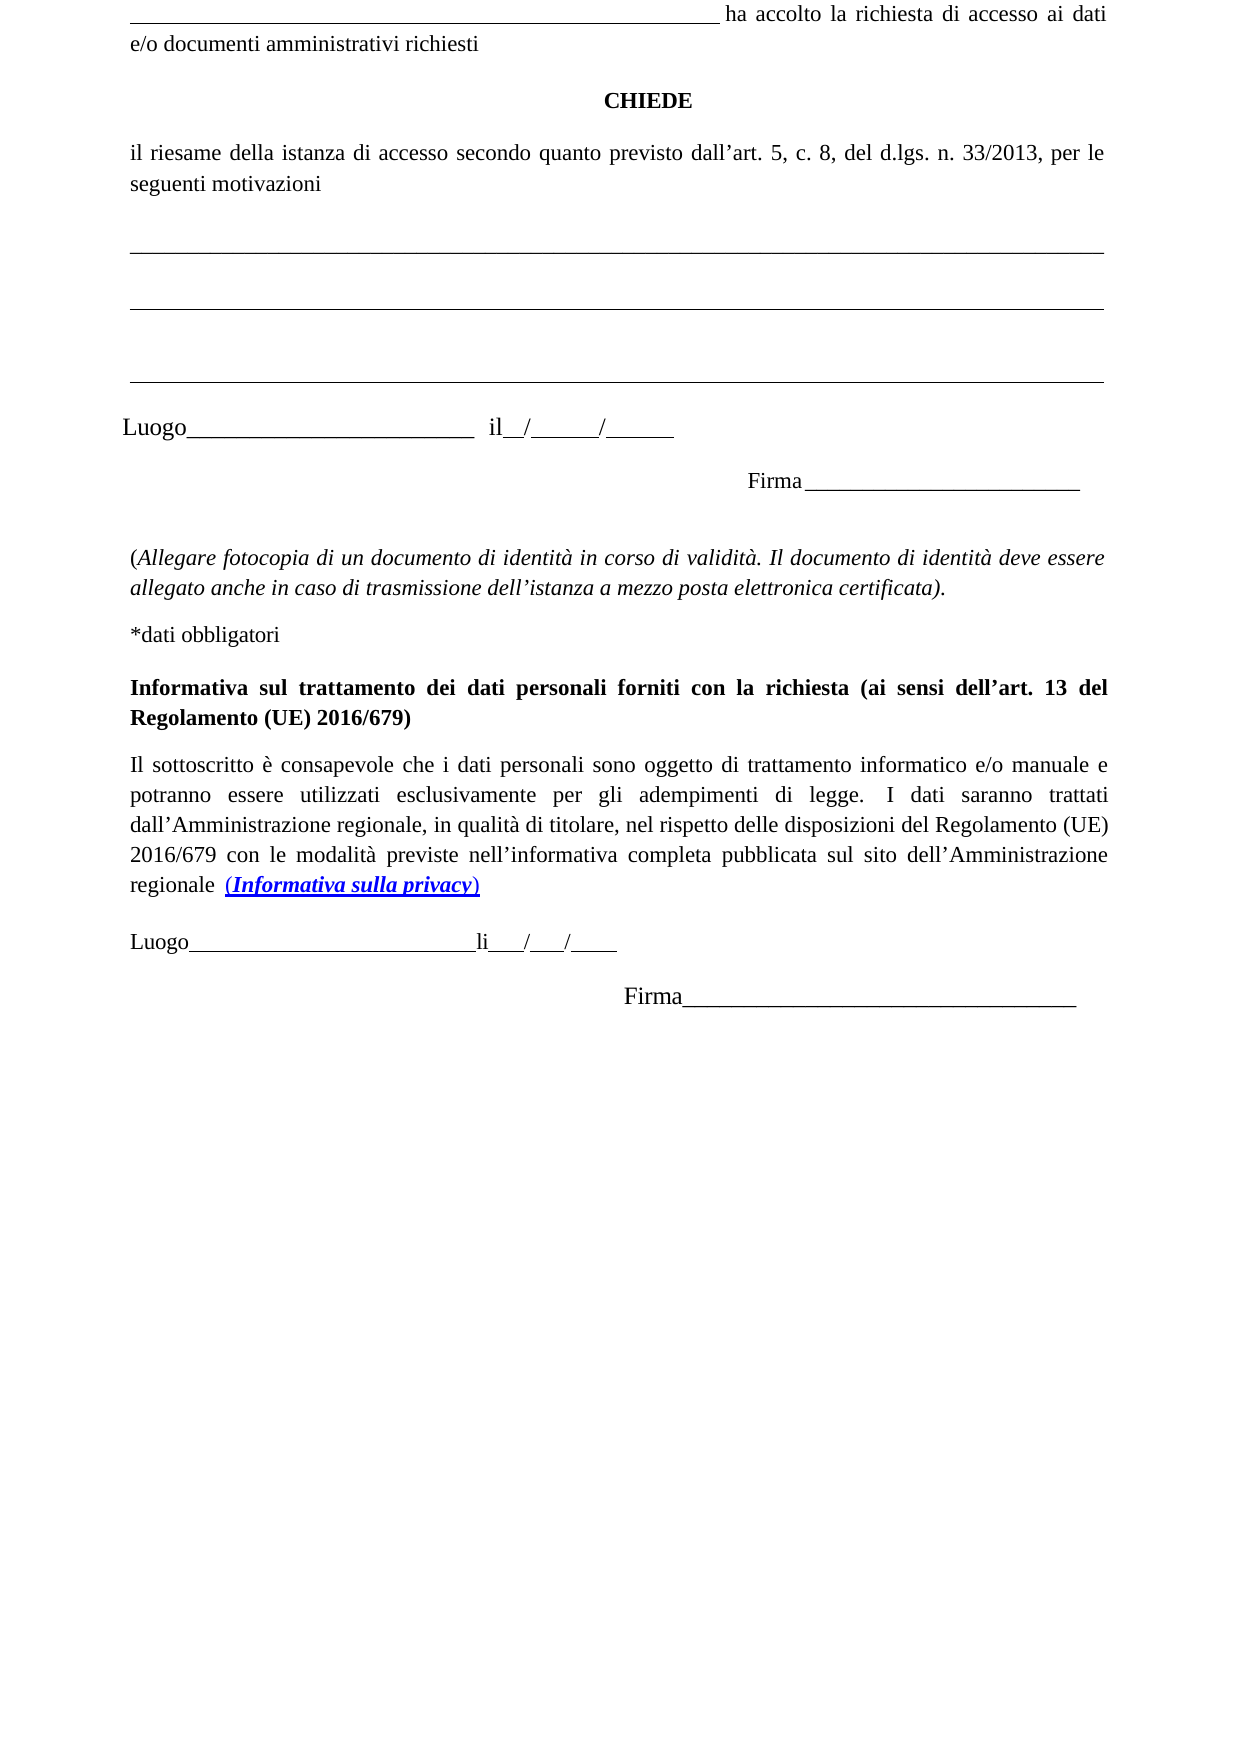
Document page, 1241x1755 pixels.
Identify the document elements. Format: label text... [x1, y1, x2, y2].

text ha accolto la richiesta di accesso ai dati e/o documenti amministrativi richiesti [130, 0, 1109, 57]
text Firma ________________________ [130, 467, 1167, 493]
text Informativa sul trattamento dei dati personali forniti con la richiesta (ai sensi dell’art. 13 del Regolamento (UE) 2016/679) [130, 674, 1109, 731]
text Luogo li / / [130, 928, 1167, 954]
text *dati obbligatori [130, 621, 1167, 648]
text Il sottoscritto è consapevole che i dati personali sono oggetto di trattamento informatico e/o manuale e potranno essere utilizzati esclusivamente per gli adempimenti di legge. I dati saranno trattati dall’Amministrazione regionale, in qualità di titolare, nel rispetto delle disposizioni del Regolamento (UE) 2016/679 con le modalità previste nell’informativa completa pubblicata sul sito dell’Amministrazione regionale (Informativa sulla privacy) [130, 751, 1109, 898]
text Firma________________________________ [74, 981, 1167, 1010]
text (Allegare fotocopia di un documento di identità in corso di validità. Il documento di identità deve essere allegato anche in caso di trasmissione dell’istanza a mezzo posta elettronica certificata). [130, 544, 1109, 601]
text _____________________________________________________________________________________ [130, 230, 1167, 256]
text CHIEDE [130, 87, 1167, 113]
text Luogo_______________________ il / / [74, 412, 1167, 440]
text il riesame della istanza di accesso secondo quanto previsto dall’art. 5, c. 8, del d.lgs. n. 33/2013, per le seguenti motivazioni [130, 139, 1167, 196]
